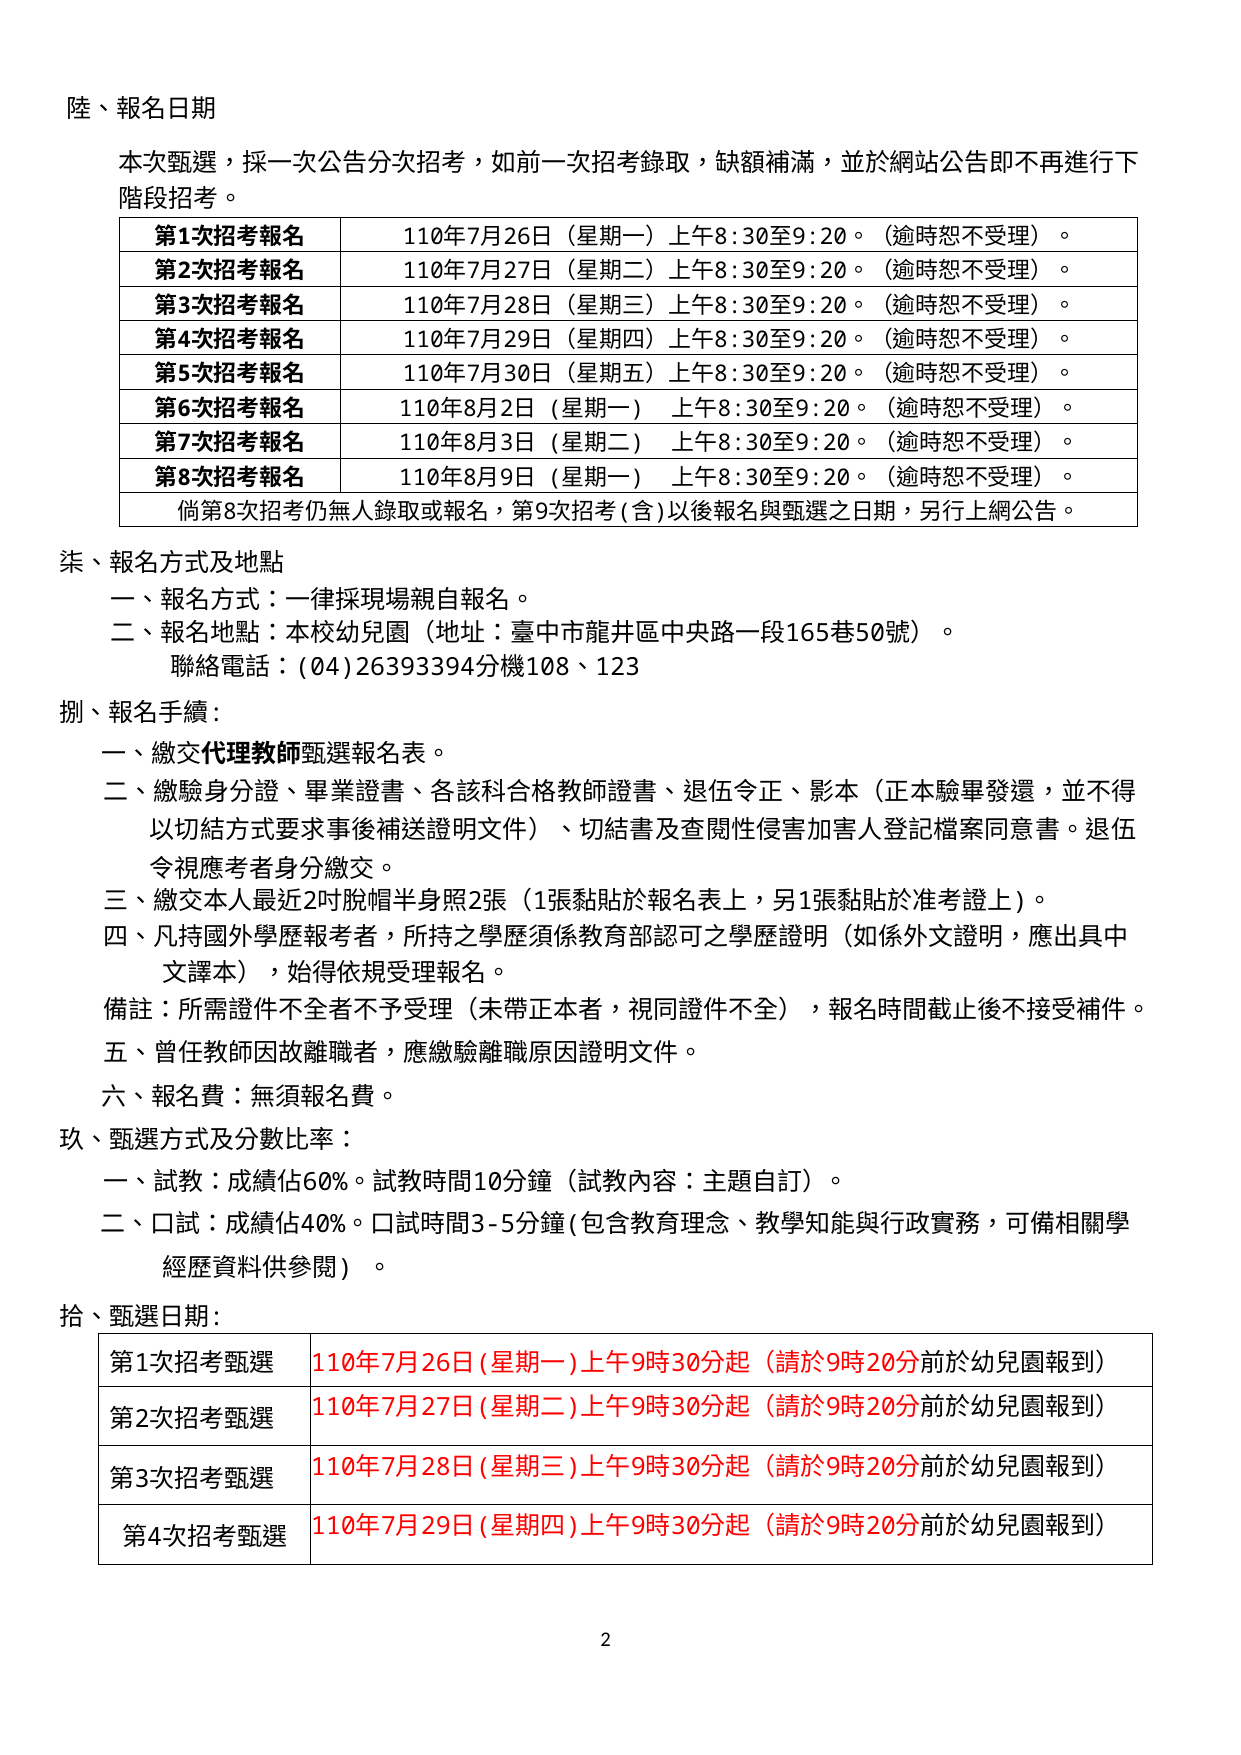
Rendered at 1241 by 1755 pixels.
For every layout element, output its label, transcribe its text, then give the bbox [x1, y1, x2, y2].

table_cell 第4次招考甄選 [99, 1505, 310, 1564]
table_cell 第7次招考報名 [120, 424, 340, 457]
table_cell 110年8月9日 (星期一) 上午8:30至9:20。（逾時恕不受理）。 [341, 459, 1137, 492]
table_header 第1次招考報名 [120, 218, 340, 251]
text 一、試教：成績佔60%。試教時間10分鐘（試教內容：主題自訂）。 [103, 1162, 1188, 1198]
table_cell 第3次招考甄選 [99, 1446, 310, 1504]
table_header 第1次招考甄選 [99, 1334, 310, 1386]
text 陸、報名日期 [67, 88, 1188, 124]
table_cell 第2次招考報名 [120, 252, 340, 286]
table_cell 第2次招考甄選 [99, 1387, 310, 1445]
text 四、凡持國外學歷報考者，所持之學歷須係教育部認可之學歷證明（如係外文證明，應出具中文譯本），始得依規受理報名。 [103, 916, 1129, 989]
table_cell 第5次招考報名 [120, 355, 340, 389]
text 二、報名地點：本校幼兒園（地址：臺中市龍井區中央路一段165巷50號）。 [110, 615, 1003, 648]
text 一、報名方式：一律採現場親自報名。 [110, 582, 1188, 615]
text 聯絡電話：(04)26393394分機108、123 [110, 648, 1003, 682]
text 拾、甄選日期: [59, 1297, 1188, 1333]
table_cell 110年7月27日（星期二）上午8:30至9:20。（逾時恕不受理）。 [341, 252, 1137, 286]
table_cell 110年8月2日 (星期一) 上午8:30至9:20。（逾時恕不受理）。 [341, 390, 1137, 423]
table_cell 第6次招考報名 [120, 390, 340, 423]
text 捌、報名手續: [59, 696, 1188, 728]
text 二、口試：成績佔40%。口試時間3-5分鐘(包含教育理念、教學知能與行政實務，可備相關學經歷資料供參閱) 。 [100, 1204, 1151, 1283]
table_header 110年7月26日(星期一)上午9時30分起（請於9時20分前於幼兒園報到） [311, 1334, 1152, 1386]
table_cell 110年8月3日 (星期二) 上午8:30至9:20。（逾時恕不受理）。 [341, 424, 1137, 457]
table_header 110年7月26日（星期一）上午8:30至9:20。（逾時恕不受理）。 [341, 218, 1137, 251]
table_cell 110年7月28日（星期三）上午8:30至9:20。（逾時恕不受理）。 [341, 287, 1137, 320]
table_cell 倘第8次招考仍無人錄取或報名，第9次招考(含)以後報名與甄選之日期，另行上網公告。 [120, 493, 1137, 526]
table_cell 110年7月29日(星期四)上午9時30分起（請於9時20分前於幼兒園報到） [311, 1505, 1152, 1564]
table_cell 第3次招考報名 [120, 287, 340, 320]
table_cell 第4次招考報名 [120, 321, 340, 354]
text 本次甄選，採一次公告分次招考，如前一次招考錄取，缺額補滿，並於網站公告即不再進行下階段招考。 [118, 142, 1144, 215]
text 三、繳交本人最近2吋脫帽半身照2張（1張黏貼於報名表上，另1張黏貼於准考證上)。 [103, 886, 1188, 915]
table_cell 110年7月28日(星期三)上午9時30分起（請於9時20分前於幼兒園報到） [311, 1446, 1152, 1504]
table_cell 第8次招考報名 [120, 459, 340, 492]
text 柒、報名方式及地點 [59, 543, 1188, 579]
text 六、報名費：無須報名費。玖、甄選方式及分數比率： [59, 1076, 402, 1155]
table_cell 110年7月29日（星期四）上午8:30至9:20。（逾時恕不受理）。 [341, 321, 1137, 354]
text 一、繳交代理教師甄選報名表。 [101, 728, 1188, 771]
table_cell 110年7月27日(星期二)上午9時30分起（請於9時20分前於幼兒園報到） [311, 1387, 1152, 1445]
text 備註：所需證件不全者不予受理（未帶正本者，視同證件不全），報名時間截止後不接受補件。五、曾任教師因故離職者，應繳驗離職原因證明文件。 [103, 989, 1141, 1069]
text 二、繳驗身分證、畢業證書、各該科合格教師證書、退伍令正、影本（正本驗畢發還，並不得以切結方式要求事後補送證明文件）、切結書及查閱性侵害加害人登記檔案同意書。退伍令視應考者身分繳交。 [103, 771, 1137, 884]
table_cell 110年7月30日（星期五）上午8:30至9:20。（逾時恕不受理）。 [341, 355, 1137, 389]
